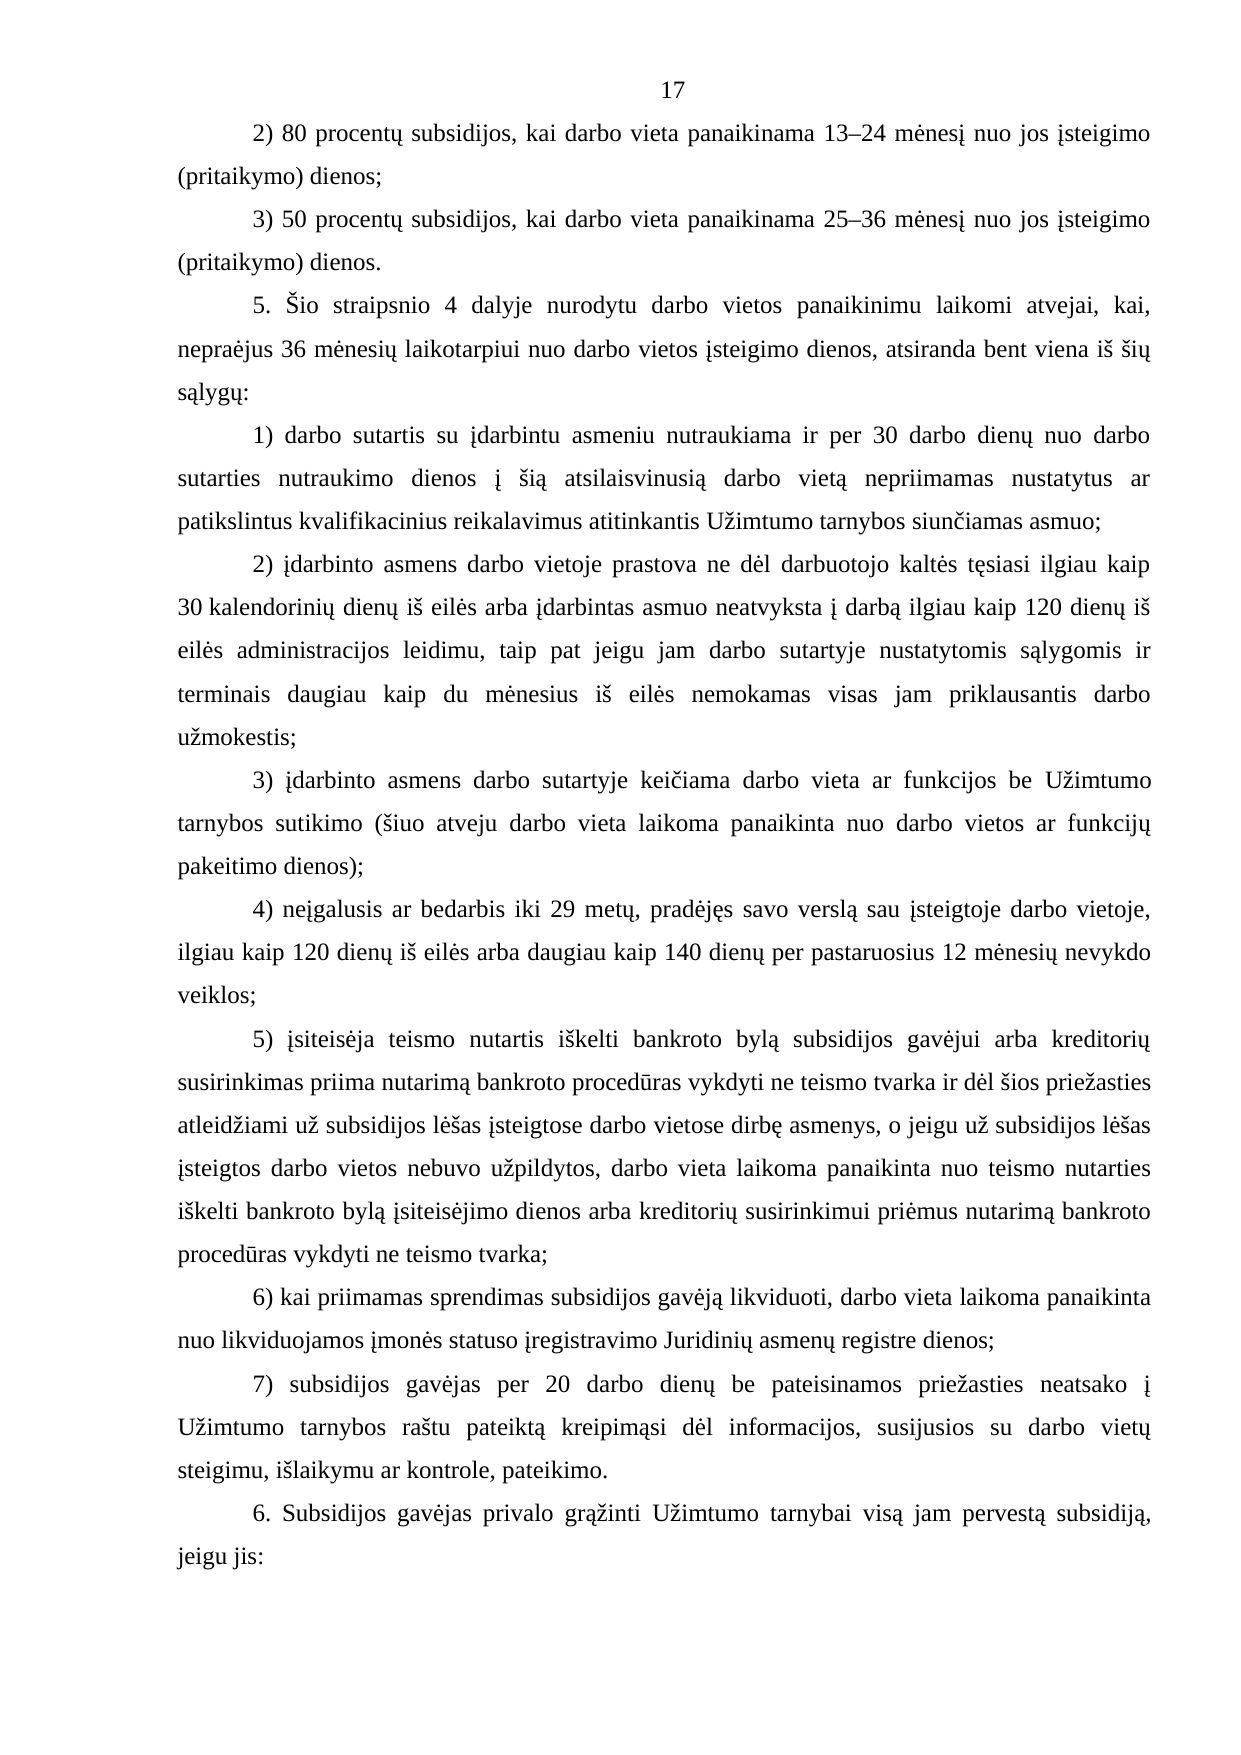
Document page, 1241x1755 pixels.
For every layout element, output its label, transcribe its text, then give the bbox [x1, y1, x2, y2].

text 6) kai priimamas sprendimas subsidijos gavėją likviduoti, darbo vieta laikoma panaikinta nuo likviduojamos įmonės statuso įregistravimo Juridinių asmenų registre dienos; [177, 1282, 1152, 1354]
text 3) 50 procentų subsidijos, kai darbo vieta panaikinama 25–36 mėnesį nuo jos įsteigimo (pritaikymo) dienos. [177, 204, 1152, 276]
text 4) neįgalusis ar bedarbis iki 29 metų, pradėjęs savo verslą sau įsteigtoje darbo vietoje, ilgiau kaip 120 dienų iš eilės arba daugiau kaip 140 dienų per pastaruosius 12 mėnesių nevykdo veiklos; [177, 894, 1152, 1009]
text 2) 80 procentų subsidijos, kai darbo vieta panaikinama 13–24 mėnesį nuo jos įsteigimo (pritaikymo) dienos; [177, 118, 1152, 190]
text 7) subsidijos gavėjas per 20 darbo dienų be pateisinamos priežasties neatsako į Užimtumo tarnybos raštu pateiktą kreipimąsi dėl informacijos, susijusios su darbo vietų steigimu, išlaikymu ar kontrole, pateikimo. [177, 1369, 1152, 1484]
text 1) darbo sutartis su įdarbintu asmeniu nutraukiama ir per 30 darbo dienų nuo darbo sutarties nutraukimo dienos į šią atsilaisvinusią darbo vietą nepriimamas nustatytus ar patikslintus kvalifikacinius reikalavimus atitinkantis Užimtumo tarnybos siunčiamas asmuo; [177, 420, 1152, 535]
text 2) įdarbinto asmens darbo vietoje prastova ne dėl darbuotojo kaltės tęsiasi ilgiau kaip 30 kalendorinių dienų iš eilės arba įdarbintas asmuo neatvyksta į darbą ilgiau kaip 120 dienų iš eilės administracijos leidimu, taip pat jeigu jam darbo sutartyje nustatytomis sąlygomis ir terminais daugiau kaip du mėnesius iš eilės nemokamas visas jam priklausantis darbo užmokestis; [177, 549, 1152, 751]
text 6. Subsidijos gavėjas privalo grąžinti Užimtumo tarnybai visą jam pervestą subsidiją, jeigu jis: [177, 1498, 1152, 1570]
text 3) įdarbinto asmens darbo sutartyje keičiama darbo vieta ar funkcijos be Užimtumo tarnybos sutikimo (šiuo atveju darbo vieta laikoma panaikinta nuo darbo vietos ar funkcijų pakeitimo dienos); [177, 765, 1152, 880]
text 5. Šio straipsnio 4 dalyje nurodytu darbo vietos panaikinimu laikomi atvejai, kai, nepraėjus 36 mėnesių laikotarpiui nuo darbo vietos įsteigimo dienos, atsiranda bent viena iš šių sąlygų: [177, 291, 1152, 406]
text 5) įsiteisėja teismo nutartis iškelti bankroto bylą subsidijos gavėjui arba kreditorių susirinkimas priima nutarimą bankroto procedūras vykdyti ne teismo tvarka ir dėl šios priežasties atleidžiami už subsidijos lėšas įsteigtose darbo vietose dirbę asmenys, o jeigu už subsidijos lėšas įsteigtos darbo vietos nebuvo užpildytos, darbo vieta laikoma panaikinta nuo teismo nutarties iškelti bankroto bylą įsiteisėjimo dienos arba kreditorių susirinkimui priėmus nutarimą bankroto procedūras vykdyti ne teismo tvarka; [177, 1024, 1152, 1268]
